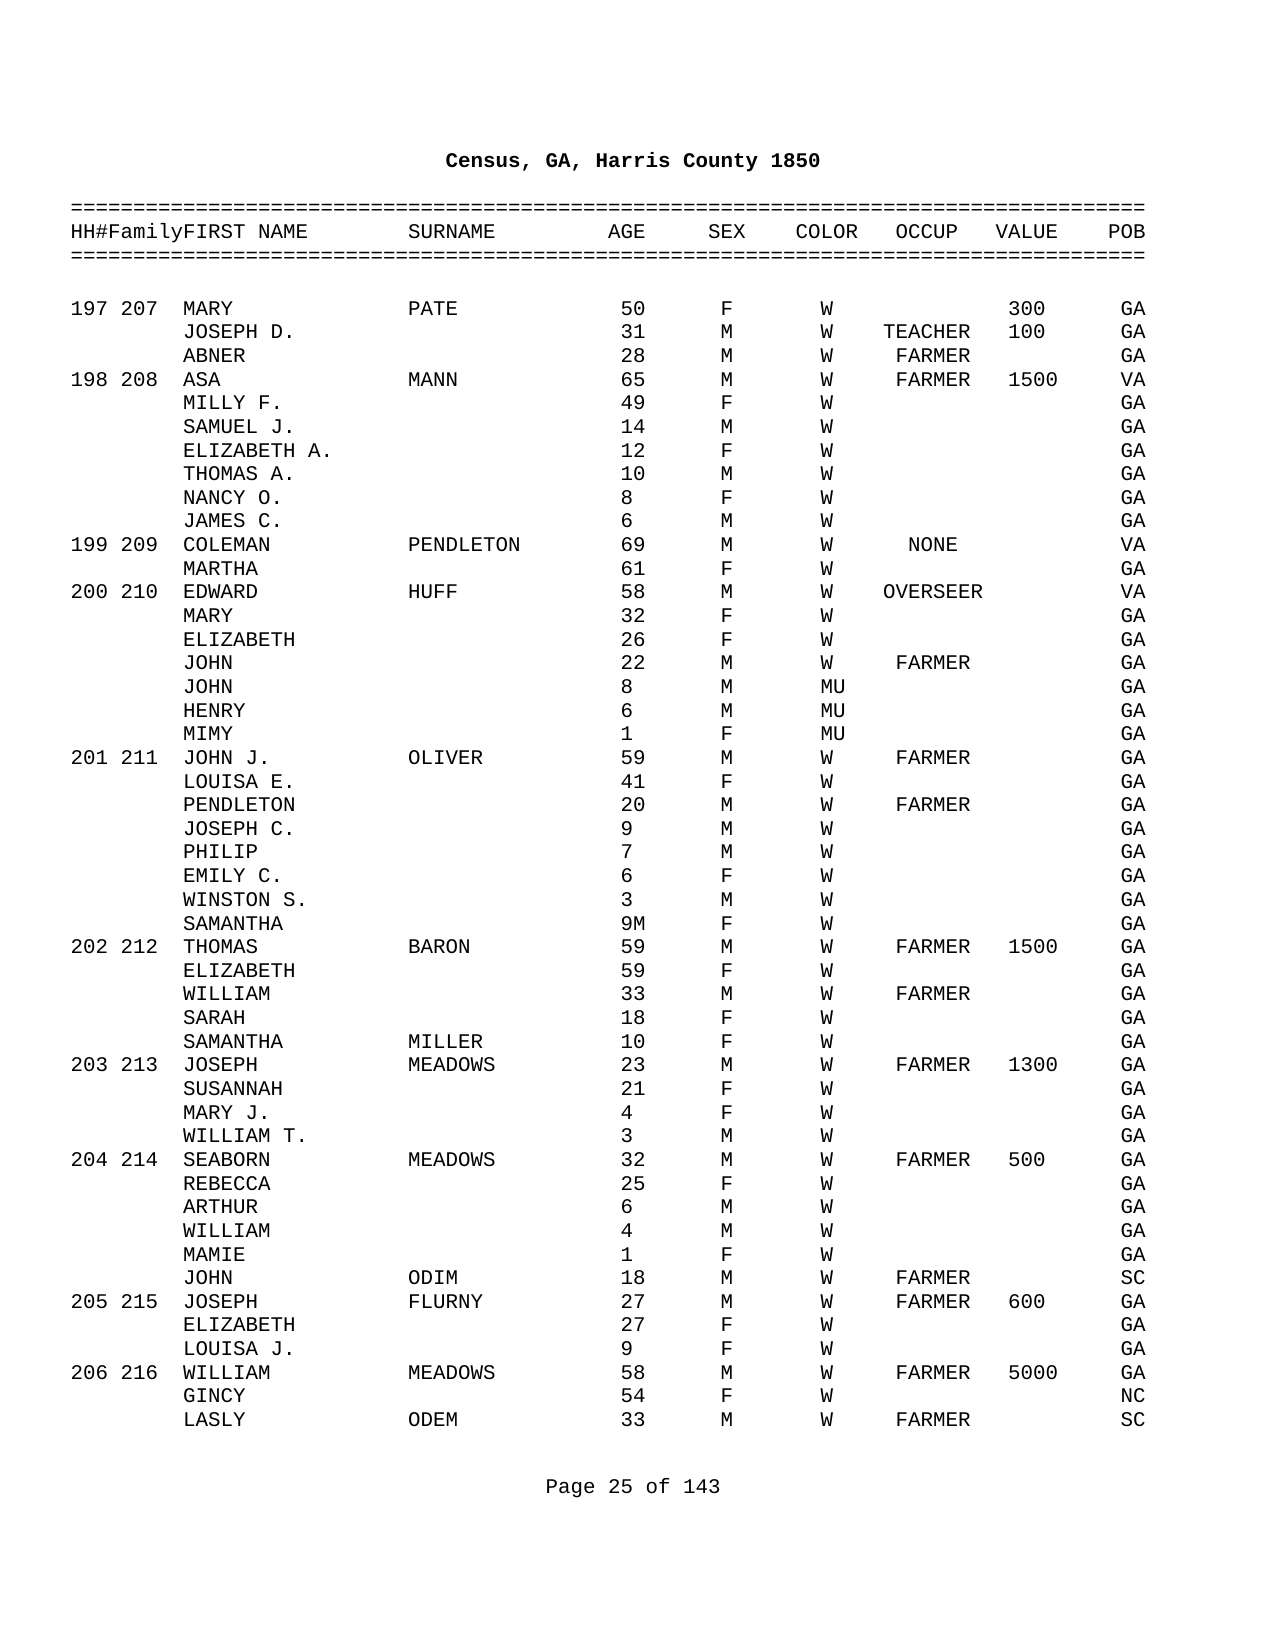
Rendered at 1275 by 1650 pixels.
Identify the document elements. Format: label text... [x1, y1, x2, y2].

text Thomas A. 10 M W GA [70, 463, 1195, 487]
text Henry 6 M Mu GA [70, 700, 1195, 723]
text James C. 6 M W GA [70, 511, 1195, 534]
text Winston S. 3 M W GA [70, 889, 1195, 912]
text Gincy 54 F W NC [70, 1385, 1195, 1409]
text 200 210 Edward HUFF 58 M W overseer VA [70, 581, 1195, 605]
text Sarah 18 F W GA [70, 1007, 1195, 1031]
text 197 207 Mary PATE 50 F W 300 GA [70, 298, 1195, 321]
text Philip 7 M W GA [70, 842, 1195, 865]
text Samantha MILLER 10 F W GA [70, 1031, 1195, 1054]
text 199 209 Coleman PENDLETON 69 M W none VA [70, 534, 1195, 558]
text 201 211 John J. OLIVER 59 M W farmer GA [70, 747, 1195, 771]
text Elizabeth A. 12 F W GA [70, 439, 1195, 463]
text John 8 M Mu GA [70, 676, 1195, 700]
text Abner 28 M W farmer GA [70, 345, 1195, 369]
text Pendleton 20 M W farmer GA [70, 794, 1195, 818]
text William 33 M W farmer GA [70, 983, 1195, 1007]
text William 4 M W GA [70, 1220, 1195, 1243]
text Milly F. 49 F W GA [70, 392, 1195, 416]
text Elizabeth 27 F W GA [70, 1314, 1195, 1338]
text Elizabeth 26 F W GA [70, 629, 1195, 652]
text Mamie 1 F W GA [70, 1243, 1195, 1267]
text 198 208 Asa MANN 65 M W farmer 1500 VA [70, 369, 1195, 392]
text Louisa J. 9 F W GA [70, 1338, 1195, 1362]
text Louisa E. 41 F W GA [70, 771, 1195, 794]
text Arthur 6 M W GA [70, 1196, 1195, 1220]
text 204 214 Seaborn MEADOWS 32 M W farmer 500 GA [70, 1149, 1195, 1173]
text William T. 3 M W GA [70, 1125, 1195, 1149]
text 202 212 Thomas BARON 59 M W farmer 1500 GA [70, 936, 1195, 960]
text Susannah 21 F W GA [70, 1078, 1195, 1102]
text Joseph C. 9 M W GA [70, 818, 1195, 842]
text Emily C. 6 F W GA [70, 865, 1195, 889]
text Joseph D. 31 M W teacher 100 GA [70, 321, 1195, 345]
text Martha 61 F W GA [70, 558, 1195, 581]
text Samantha 9m F W GA [70, 912, 1195, 936]
text Mimy 1 F Mu GA [70, 723, 1195, 747]
text John ODIM 18 M W farmer SC [70, 1267, 1195, 1291]
text Mary J. 4 F W GA [70, 1102, 1195, 1125]
text 206 216 William MEADOWS 58 M W farmer 5000 GA [70, 1362, 1195, 1385]
text Rebecca 25 F W GA [70, 1173, 1195, 1196]
text 203 213 Joseph MEADOWS 23 M W farmer 1300 GA [70, 1054, 1195, 1078]
text Mary 32 F W GA [70, 605, 1195, 629]
text John 22 M W farmer GA [70, 652, 1195, 676]
text Lasly ODEM 33 M W farmer SC [70, 1409, 1195, 1433]
text 205 215 Joseph FLURNY 27 M W farmer 600 GA [70, 1291, 1195, 1314]
text Nancy O. 8 F W GA [70, 487, 1195, 511]
text Elizabeth 59 F W GA [70, 960, 1195, 983]
text Samuel J. 14 M W GA [70, 416, 1195, 439]
